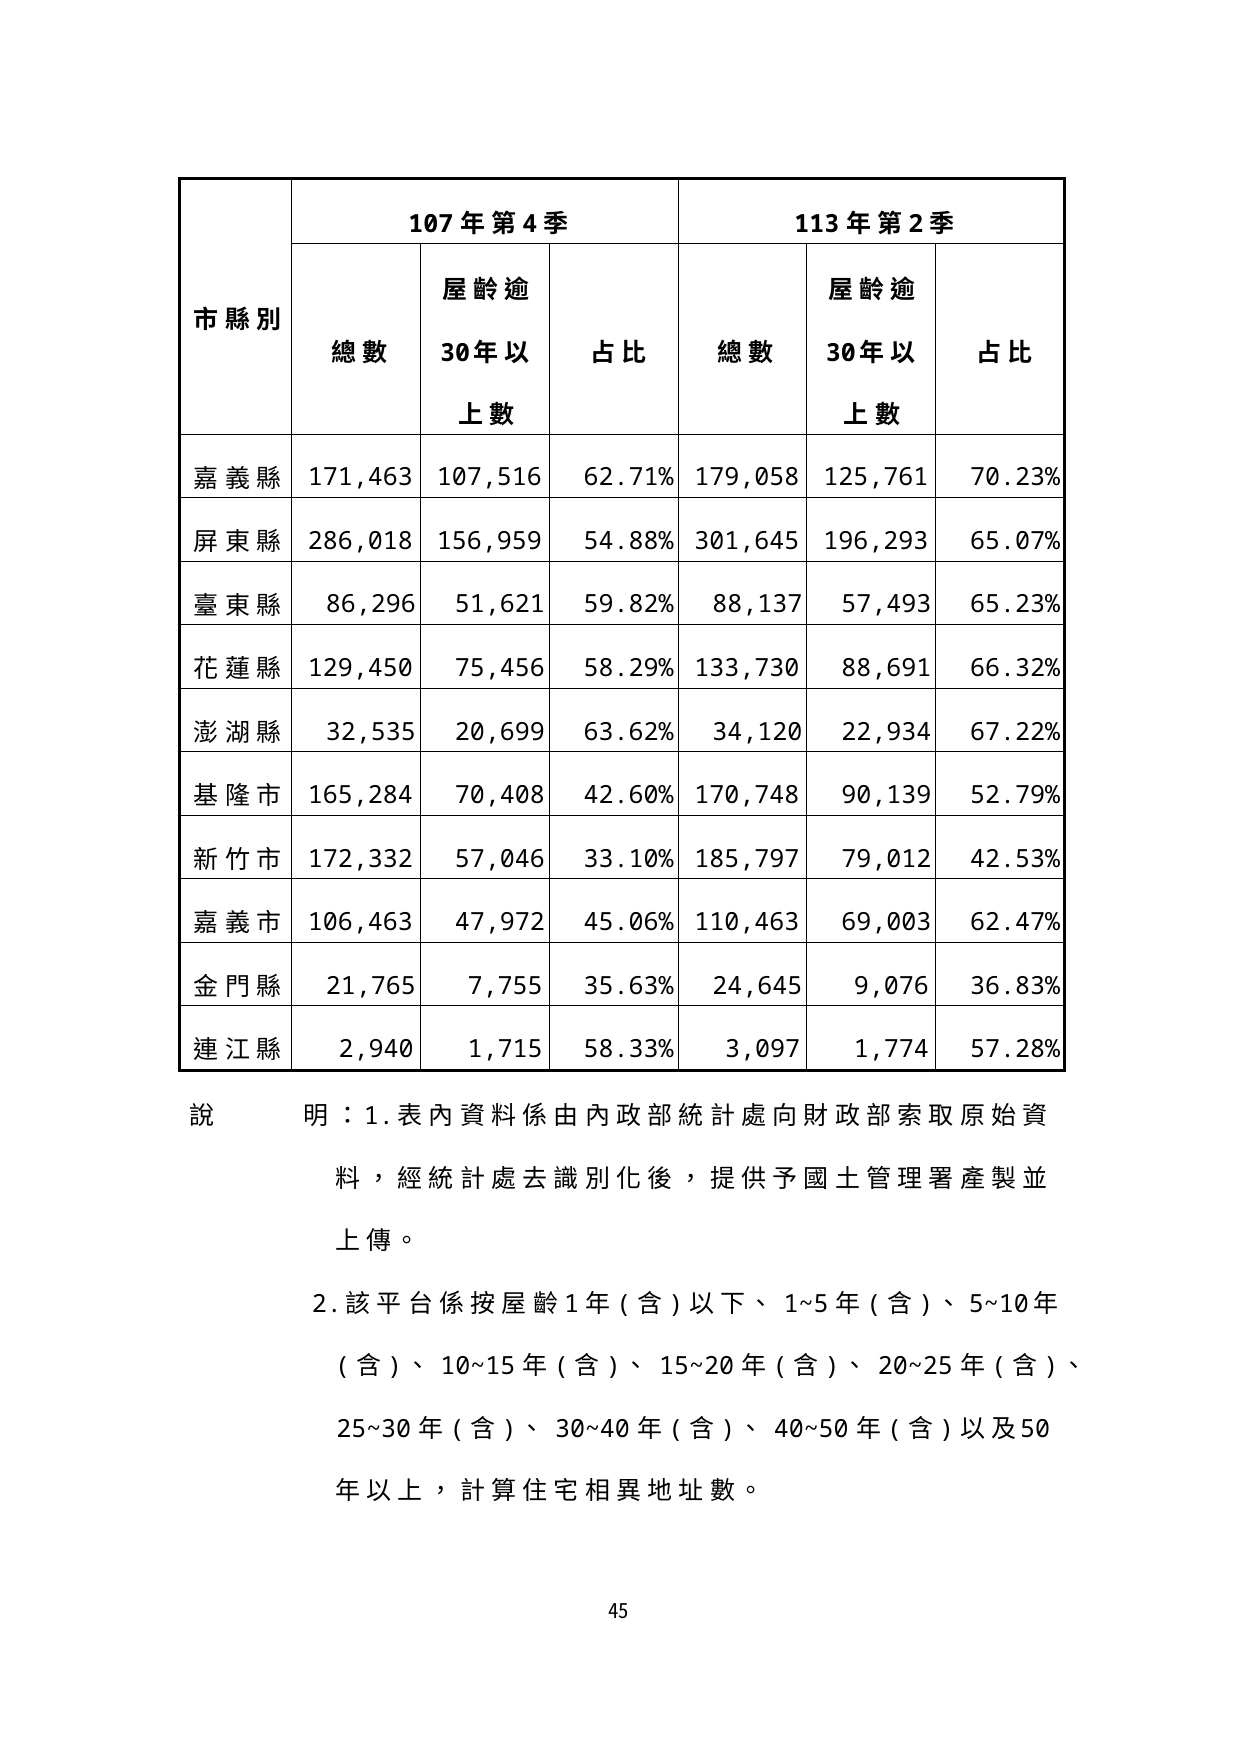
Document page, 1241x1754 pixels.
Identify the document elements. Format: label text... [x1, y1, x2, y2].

table_cell 58.29% [550, 625, 678, 688]
table_cell 170,748 [679, 752, 806, 815]
table_cell 90,139 [807, 752, 935, 815]
table_cell 9,076 [807, 943, 935, 1005]
table_cell 屋齡逾30年以上數 [421, 244, 549, 433]
table_cell 22,934 [807, 689, 935, 751]
table_cell 196,293 [807, 498, 935, 561]
table_cell 52.79% [936, 752, 1063, 815]
table_cell 新竹市 [181, 816, 291, 878]
table_cell 24,645 [679, 943, 806, 1005]
table_cell 3,097 [679, 1006, 806, 1069]
table_cell 臺東縣 [181, 562, 291, 624]
table_header 107年第4季 [292, 180, 678, 243]
table_cell 屋齡逾30年以上數 [807, 244, 935, 433]
table_cell 嘉義市 [181, 879, 291, 942]
table_cell 133,730 [679, 625, 806, 688]
table_cell 連江縣 [181, 1006, 291, 1069]
table_cell 54.88% [550, 498, 678, 561]
table_cell 基隆市 [181, 752, 291, 815]
table_cell 125,761 [807, 435, 935, 497]
table_cell 占比 [936, 244, 1063, 433]
table_cell 62.71% [550, 435, 678, 497]
table_cell 2,940 [292, 1006, 420, 1069]
table_cell 70.23% [936, 435, 1063, 497]
table_cell 47,972 [421, 879, 549, 942]
table_cell 86,296 [292, 562, 420, 624]
table_cell 45.06% [550, 879, 678, 942]
table_cell 澎湖縣 [181, 689, 291, 751]
table_cell 165,284 [292, 752, 420, 815]
table_cell 67.22% [936, 689, 1063, 751]
table_header 市縣別 [181, 180, 291, 433]
table_cell 總數 [679, 244, 806, 433]
table_cell 32,535 [292, 689, 420, 751]
table_cell 42.53% [936, 816, 1063, 878]
table_cell 172,332 [292, 816, 420, 878]
table_cell 63.62% [550, 689, 678, 751]
table_cell 42.60% [550, 752, 678, 815]
table_cell 7,755 [421, 943, 549, 1005]
table_cell 金門縣 [181, 943, 291, 1005]
table_cell 66.32% [936, 625, 1063, 688]
table_cell 129,450 [292, 625, 420, 688]
table_cell 286,018 [292, 498, 420, 561]
table_cell 185,797 [679, 816, 806, 878]
table_cell 106,463 [292, 879, 420, 942]
table_cell 65.07% [936, 498, 1063, 561]
table_cell 占比 [550, 244, 678, 433]
table_cell 88,137 [679, 562, 806, 624]
table_cell 107,516 [421, 435, 549, 497]
table_cell 59.82% [550, 562, 678, 624]
table_cell 20,699 [421, 689, 549, 751]
table_cell 171,463 [292, 435, 420, 497]
table_cell 21,765 [292, 943, 420, 1005]
table_cell 57.28% [936, 1006, 1063, 1069]
table_cell 57,046 [421, 816, 549, 878]
table_cell 70,408 [421, 752, 549, 815]
table_cell 35.63% [550, 943, 678, 1005]
text 2.該平台係按屋齡1年(含)以下、1~5年(含)、5~10年(含)、10~15年(含)、15~20年(含)、20~25年(含)、25~30年(含)、30~40年(含)、40~50年(含)以及50年以上，計算住宅相異地址數。 [302, 1259, 1061, 1509]
table_cell 36.83% [936, 943, 1063, 1005]
text 說 明：1.表內資料係由內政部統計處向財政部索取原始資料，經統計處去識別化後，提供予國土管理署產製並上傳。 [177, 1072, 1061, 1259]
table_cell 57,493 [807, 562, 935, 624]
table_cell 1,715 [421, 1006, 549, 1069]
table_cell 110,463 [679, 879, 806, 942]
table_header 113年第2季 [679, 180, 1063, 243]
table_cell 花蓮縣 [181, 625, 291, 688]
table_cell 65.23% [936, 562, 1063, 624]
table_cell 總數 [292, 244, 420, 433]
table_cell 301,645 [679, 498, 806, 561]
table_cell 88,691 [807, 625, 935, 688]
table_cell 嘉義縣 [181, 435, 291, 497]
table_cell 69,003 [807, 879, 935, 942]
table_cell 1,774 [807, 1006, 935, 1069]
table_cell 179,058 [679, 435, 806, 497]
table_cell 51,621 [421, 562, 549, 624]
table_cell 58.33% [550, 1006, 678, 1069]
table_cell 屏東縣 [181, 498, 291, 561]
table_cell 79,012 [807, 816, 935, 878]
table_cell 75,456 [421, 625, 549, 688]
table_cell 156,959 [421, 498, 549, 561]
table_cell 33.10% [550, 816, 678, 878]
table_cell 34,120 [679, 689, 806, 751]
table_cell 62.47% [936, 879, 1063, 942]
